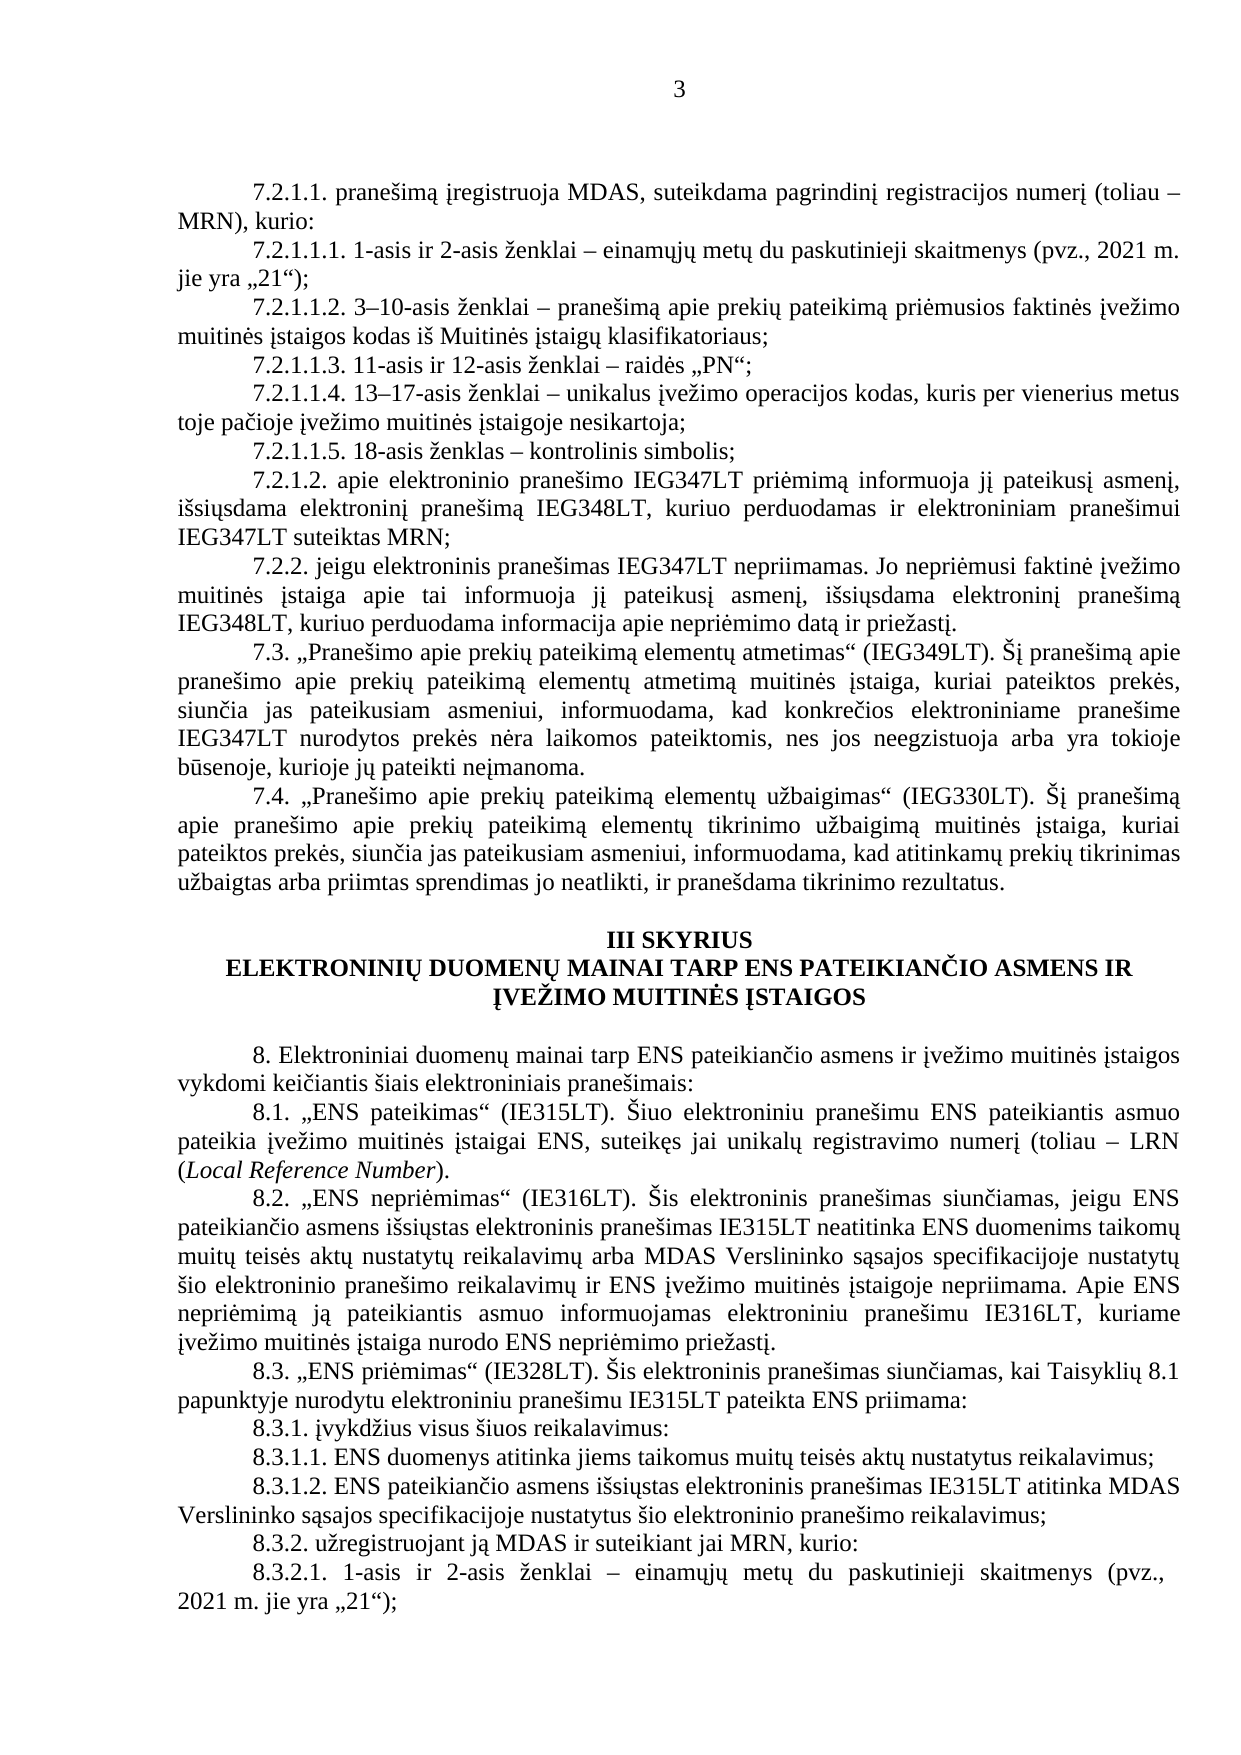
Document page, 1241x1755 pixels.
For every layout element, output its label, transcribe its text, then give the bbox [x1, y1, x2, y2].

text 7.3. „Pranešimo apie prekių pateikimą elementų atmetimas“ (IEG349LT). Šį pranešimą apie pranešimo apie prekių pateikimą elementų atmetimą muitinės įstaiga, kuriai pateiktos prekės, siunčia jas pateikusiam asmeniui, informuodama, kad konkrečios elektroniniame pranešime IEG347LT nurodytos prekės nėra laikomos pateiktomis, nes jos neegzistuoja arba yra tokioje būsenoje, kurioje jų pateikti neįmanoma. [177, 637, 1181, 781]
text 7.2.1.1.2. 3–10-asis ženklai – pranešimą apie prekių pateikimą priėmusios faktinės įvežimo muitinės įstaigos kodas iš Muitinės įstaigų klasifikatoriaus; [177, 292, 1181, 350]
text 7.4. „Pranešimo apie prekių pateikimą elementų užbaigimas“ (IEG330LT). Šį pranešimą apie pranešimo apie prekių pateikimą elementų tikrinimo užbaigimą muitinės įstaiga, kuriai pateiktos prekės, siunčia jas pateikusiam asmeniui, informuodama, kad atitinkamų prekių tikrinimas užbaigtas arba priimtas sprendimas jo neatlikti, ir pranešdama tikrinimo rezultatus. [177, 781, 1181, 896]
text 8.3.1.2. ENS pateikiančio asmens išsiųstas elektroninis pranešimas IE315LT atitinka MDAS Verslininko sąsajos specifikacijoje nustatytus šio elektroninio pranešimo reikalavimus; [177, 1471, 1181, 1528]
text 8.1. „ENS pateikimas“ (IE315LT). Šiuo elektroniniu pranešimu ENS pateikiantis asmuo pateikia įvežimo muitinės įstaigai ENS, suteikęs jai unikalų registravimo numerį (toliau – LRN (Local Reference Number). [177, 1097, 1181, 1183]
text 7.2.1.1. pranešimą įregistruoja MDAS, suteikdama pagrindinį registracijos numerį (toliau – MRN), kurio: [177, 177, 1181, 235]
text 8.3.2. užregistruojant ją MDAS ir suteikiant jai MRN, kurio: [177, 1528, 1181, 1557]
text 8.2. „ENS nepriėmimas“ (IE316LT). Šis elektroninis pranešimas siunčiamas, jeigu ENS pateikiančio asmens išsiųstas elektroninis pranešimas IE315LT neatitinka ENS duomenims taikomų muitų teisės aktų nustatytų reikalavimų arba MDAS Verslininko sąsajos specifikacijoje nustatytų šio elektroninio pranešimo reikalavimų ir ENS įvežimo muitinės įstaigoje nepriimama. Apie ENS nepriėmimą ją pateikiantis asmuo informuojamas elektroniniu pranešimu IE316LT, kuriame įvežimo muitinės įstaiga nurodo ENS nepriėmimo priežastį. [177, 1183, 1181, 1356]
text ELEKTRONINIŲ DUOMENŲ MAINAI TARP ENS PATEIKIANČIO ASMENS IR ĮVEŽIMO MUITINĖS ĮSTAIGOS [177, 953, 1181, 1011]
text III SKYRIUS [177, 925, 1181, 953]
text 7.2.1.1.1. 1-asis ir 2-asis ženklai – einamųjų metų du paskutinieji skaitmenys (pvz., 2021 m. jie yra „21“); [177, 235, 1181, 292]
text 8.3. „ENS priėmimas“ (IE328LT). Šis elektroninis pranešimas siunčiamas, kai Taisyklių 8.1 papunktyje nurodytu elektroniniu pranešimu IE315LT pateikta ENS priimama: [177, 1356, 1181, 1413]
text 8.3.1. įvykdžius visus šiuos reikalavimus: [177, 1413, 1181, 1442]
text 8.3.1.1. ENS duomenys atitinka jiems taikomus muitų teisės aktų nustatytus reikalavimus; [177, 1442, 1181, 1471]
text 7.2.2. jeigu elektroninis pranešimas IEG347LT nepriimamas. Jo nepriėmusi faktinė įvežimo muitinės įstaiga apie tai informuoja jį pateikusį asmenį, išsiųsdama elektroninį pranešimą IEG348LT, kuriuo perduodama informacija apie nepriėmimo datą ir priežastį. [177, 551, 1181, 637]
text 8. Elektroniniai duomenų mainai tarp ENS pateikiančio asmens ir įvežimo muitinės įstaigos vykdomi keičiantis šiais elektroniniais pranešimais: [177, 1040, 1181, 1097]
text 8.3.2.1. 1-asis ir 2-asis ženklai – einamųjų metų du paskutinieji skaitmenys (pvz., 2021 m. jie yra „21“); [177, 1557, 1181, 1615]
text 7.2.1.1.4. 13–17-asis ženklai – unikalus įvežimo operacijos kodas, kuris per vienerius metus toje pačioje įvežimo muitinės įstaigoje nesikartoja; [177, 378, 1181, 436]
text 7.2.1.1.5. 18-asis ženklas – kontrolinis simbolis; [177, 436, 1181, 465]
text 7.2.1.2. apie elektroninio pranešimo IEG347LT priėmimą informuoja jį pateikusį asmenį, išsiųsdama elektroninį pranešimą IEG348LT, kuriuo perduodamas ir elektroniniam pranešimui IEG347LT suteiktas MRN; [177, 465, 1181, 551]
text 7.2.1.1.3. 11-asis ir 12-asis ženklai – raidės „PN“; [177, 350, 1181, 378]
